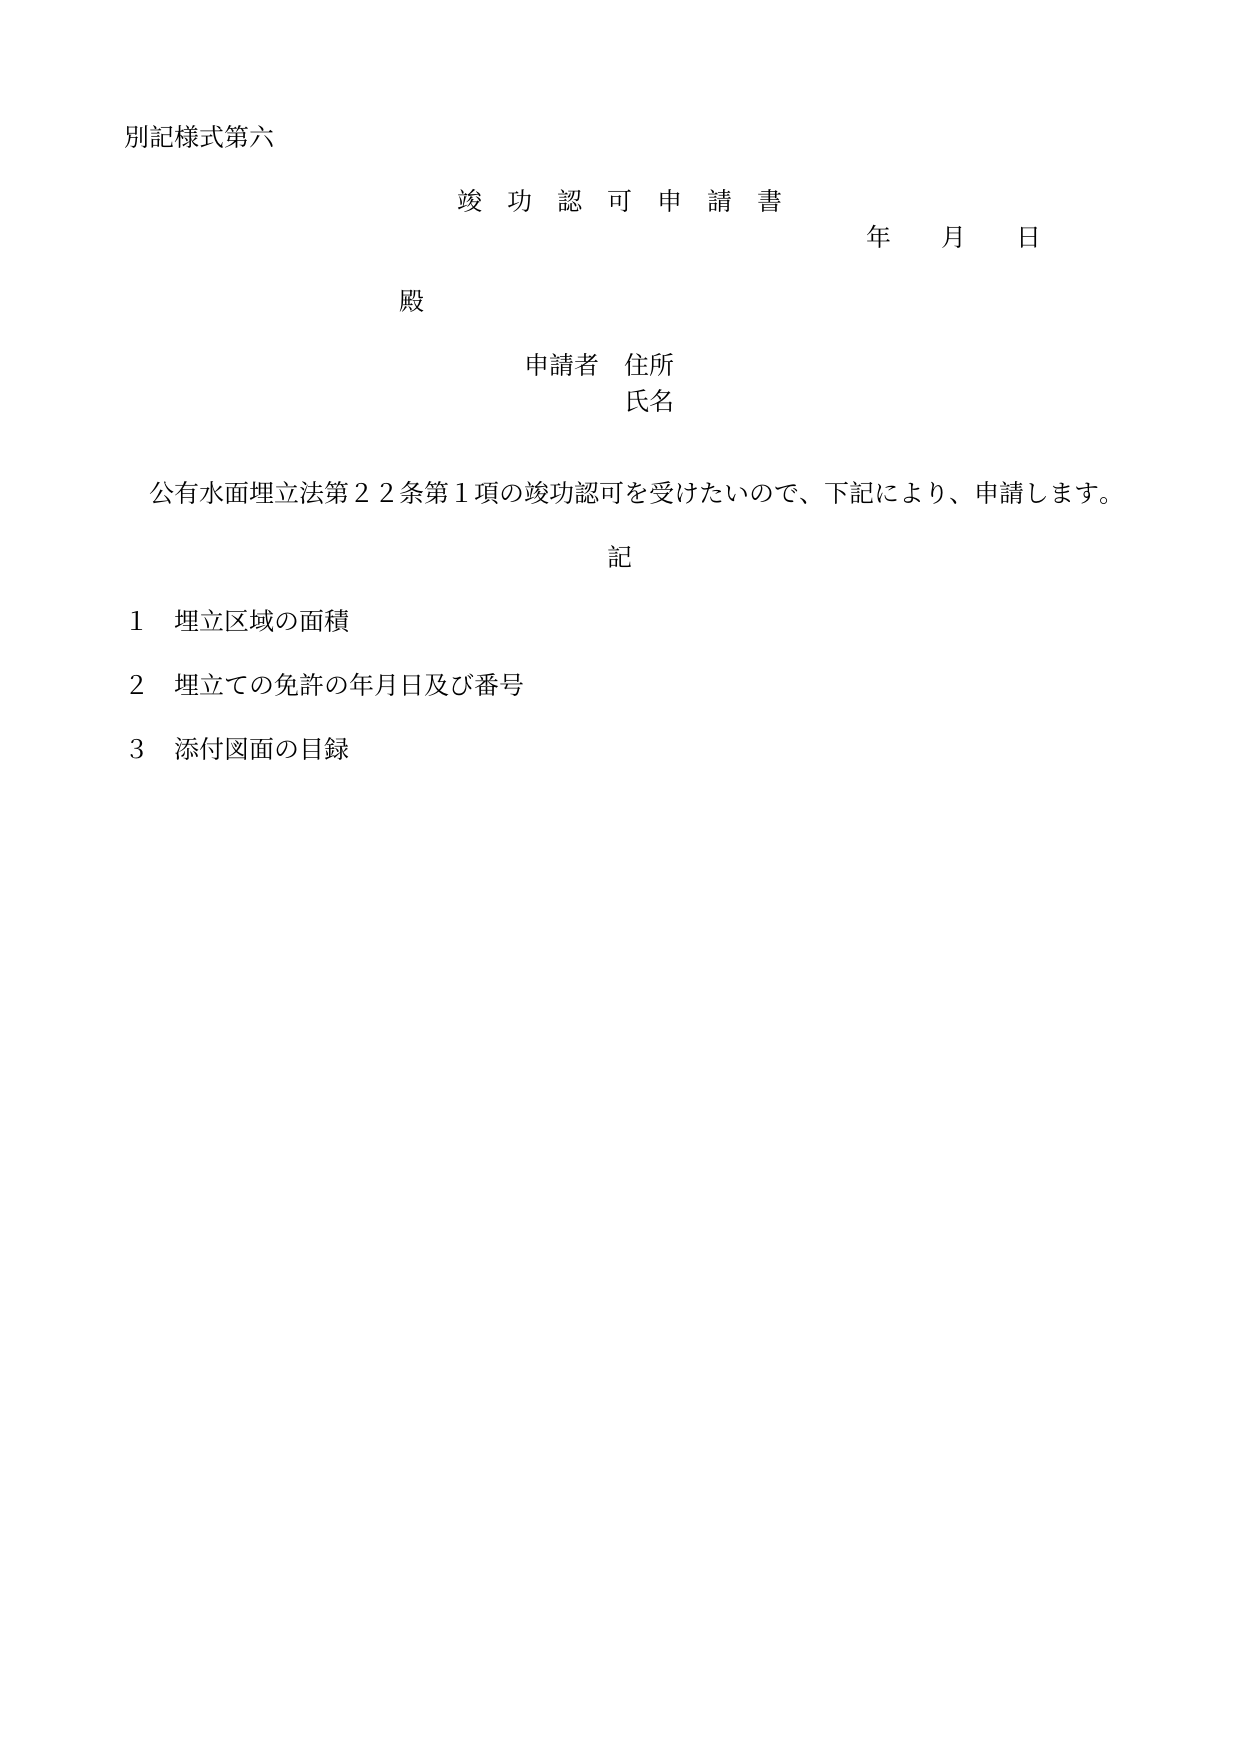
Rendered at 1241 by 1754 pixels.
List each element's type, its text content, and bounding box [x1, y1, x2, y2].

text 公有水面埋立法第２２条第１項の竣功認可を受けたいので、下記により、申請します。 [124, 474, 1116, 510]
text 申請者 住所 [124, 346, 1116, 382]
text １ 埋立区域の面積 [124, 602, 1116, 638]
text 別記様式第六 [124, 118, 1116, 154]
text ２ 埋立ての免許の年月日及び番号 [124, 666, 1116, 702]
text 年 月 日 [118, 218, 1116, 254]
text 竣 功 認 可 申 請 書 [124, 182, 1116, 218]
text 記 [124, 538, 1116, 574]
text ３ 添付図面の目録 [124, 730, 1116, 766]
text 殿 [124, 282, 1116, 318]
text 氏名 [124, 382, 1116, 418]
